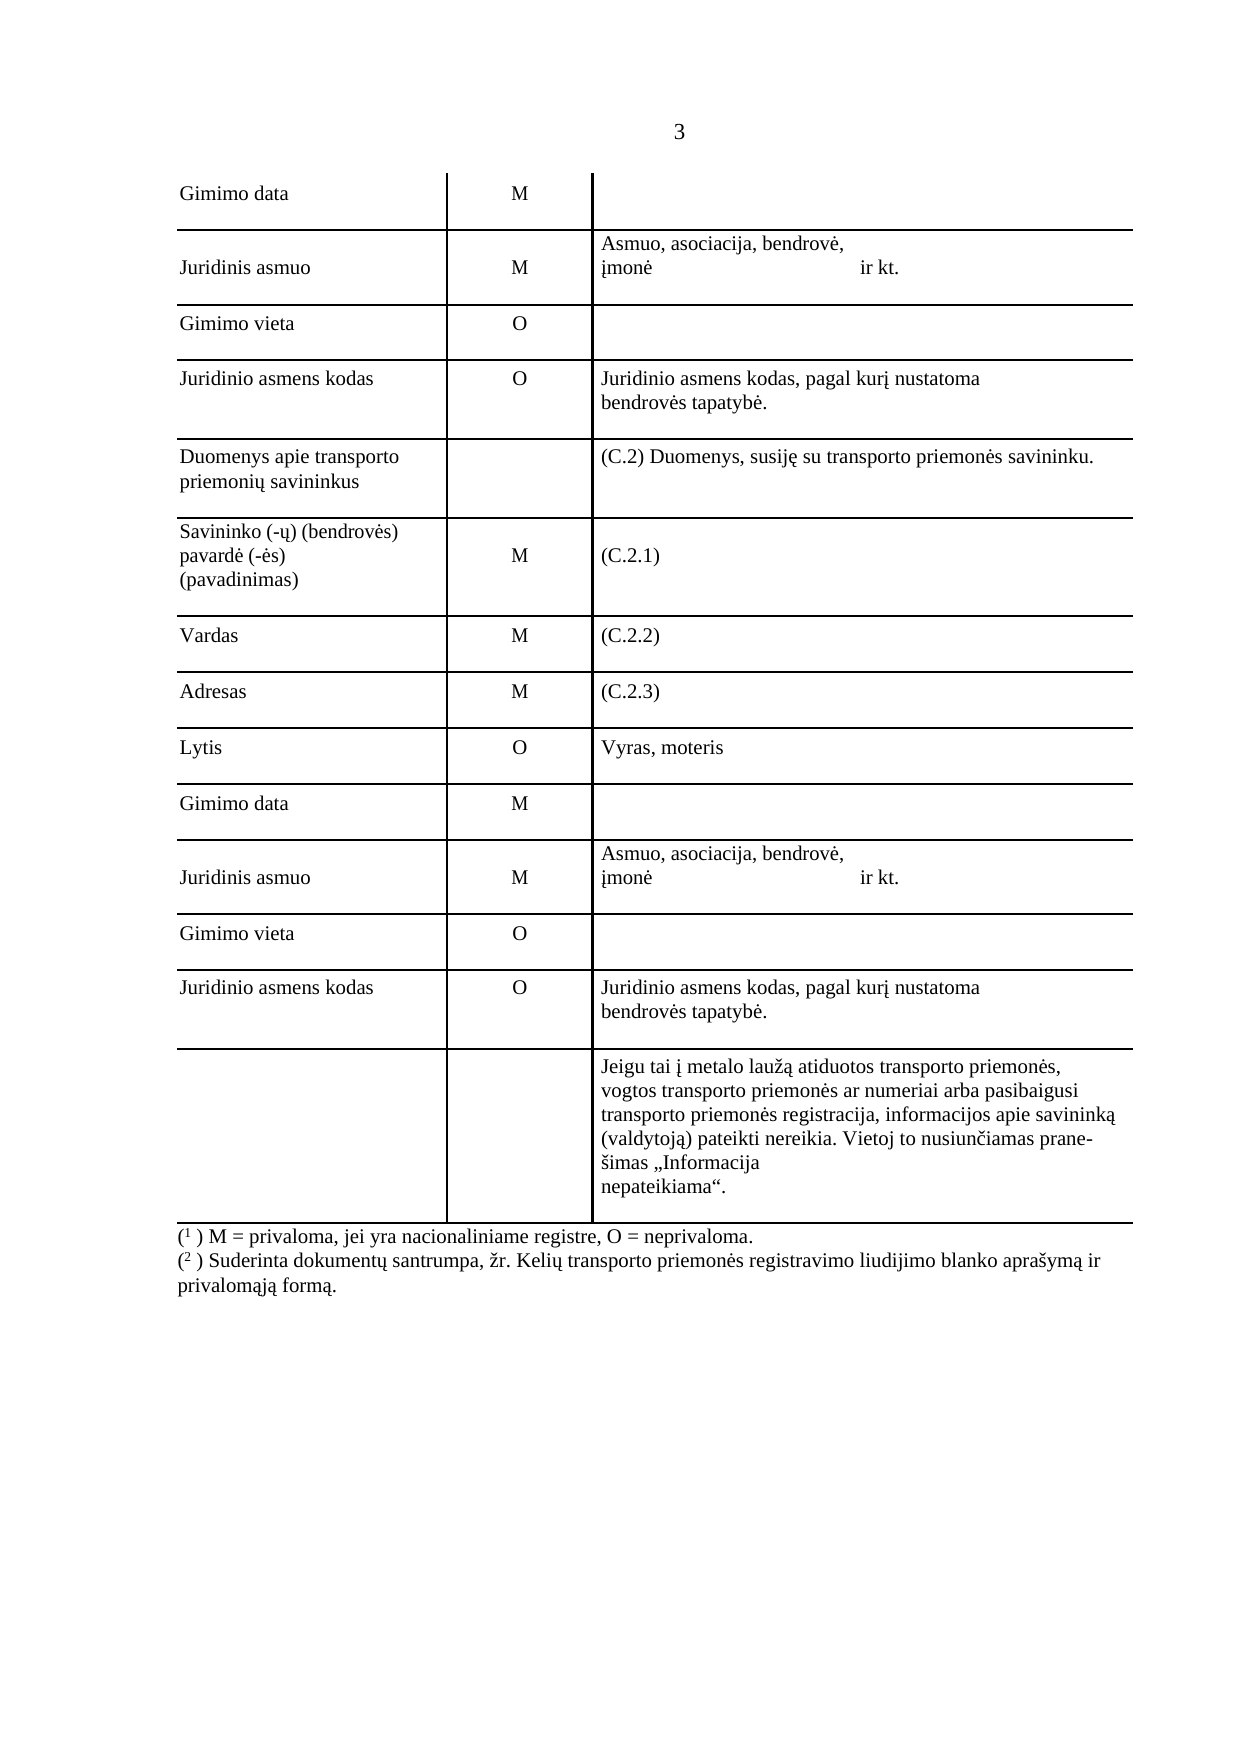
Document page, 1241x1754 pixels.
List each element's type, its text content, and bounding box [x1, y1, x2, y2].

table_cell [278, 703, 446, 727]
table_cell [225, 205, 278, 229]
table_cell [1133, 727, 1181, 759]
table_cell (C.2.3) [594, 673, 858, 703]
table_cell šimas „Informacija nepateikiama“. [594, 1150, 858, 1198]
table_cell [448, 1150, 591, 1198]
table_cell [448, 647, 591, 671]
table_cell priemonių savininkus [177, 469, 446, 493]
table_cell ir kt. [858, 229, 1181, 279]
table_cell Juridinio asmens kodas, pagal kurį nustatoma [594, 969, 1181, 999]
table_cell Gimimo data [177, 785, 446, 814]
table_cell [448, 440, 591, 468]
table_cell [1133, 759, 1181, 783]
table_cell [220, 999, 225, 1023]
table_cell [225, 1023, 278, 1047]
table_cell [177, 999, 220, 1023]
table_cell M [448, 617, 591, 647]
table_cell [177, 703, 220, 727]
table_cell [448, 335, 591, 359]
table_cell [448, 1126, 591, 1150]
table_cell [278, 493, 446, 517]
table_cell [278, 1078, 446, 1102]
table_cell [594, 173, 858, 205]
table_cell [225, 1198, 278, 1222]
table_cell [225, 1078, 278, 1102]
table_cell [858, 390, 1132, 414]
table_cell [225, 759, 278, 783]
table_cell Savininko (-ų) (bendrovės) pavardė (-ės) [177, 519, 446, 567]
table_cell [225, 815, 278, 839]
table_cell [594, 1198, 858, 1222]
table_cell [448, 999, 591, 1023]
table_cell [1133, 999, 1181, 1023]
table_cell [278, 414, 446, 438]
table_cell [278, 647, 446, 671]
table_cell [225, 279, 278, 303]
table_cell [278, 1150, 446, 1198]
table_cell [225, 1050, 278, 1078]
table_cell [858, 205, 1132, 229]
table_cell Vyras, moteris [594, 729, 858, 759]
table_cell [220, 1102, 225, 1126]
table_cell [858, 915, 1132, 945]
table_cell [1133, 173, 1181, 205]
table_cell [220, 390, 225, 414]
table_cell [858, 493, 1132, 517]
table_cell [225, 493, 278, 517]
table_cell [177, 889, 220, 913]
table_cell [448, 205, 591, 229]
table_cell [225, 999, 278, 1023]
text (1 ) M = privaloma, jei yra nacionaliniame registre, O = neprivaloma. [177, 1224, 1181, 1248]
table_cell [220, 335, 225, 359]
table_cell [177, 815, 220, 839]
table_cell [448, 493, 591, 517]
table_cell (valdytoją) pateikti nereikia. Vietoj to nusiunčiamas prane- [594, 1126, 1181, 1150]
table_cell (pavadinimas) [177, 567, 446, 591]
table_cell Juridinis asmuo [177, 841, 446, 889]
table_cell [1133, 469, 1181, 493]
table_cell [594, 414, 1132, 438]
table_cell M [448, 785, 591, 814]
table_cell [1133, 517, 1181, 567]
table_cell [858, 469, 1132, 493]
table_cell [225, 703, 278, 727]
table_cell [448, 591, 591, 615]
table_cell [225, 1102, 278, 1126]
table_cell [1133, 591, 1181, 615]
table_cell ir kt. [858, 839, 1181, 889]
table_cell Juridinis asmuo [177, 231, 446, 279]
table_cell [1133, 304, 1181, 335]
table_cell Vardas [177, 617, 446, 647]
table_cell [448, 945, 591, 969]
table_cell Asmuo, asociacija, bendrovė, įmonė [594, 841, 858, 889]
table_cell [1133, 647, 1181, 671]
table_cell [177, 1023, 220, 1047]
table_cell [278, 1050, 446, 1078]
table_cell [220, 493, 225, 517]
table_cell [594, 469, 858, 493]
table_cell [220, 815, 225, 839]
table_cell [177, 335, 220, 359]
table_cell [448, 1102, 591, 1126]
table_cell Juridinio asmens kodas [177, 971, 446, 999]
table_cell [858, 173, 1132, 205]
table_cell [594, 1023, 1132, 1047]
table_cell [177, 1102, 220, 1126]
table_cell Asmuo, asociacija, bendrovė, įmonė [594, 231, 858, 279]
table_cell [858, 785, 1132, 814]
table_cell [177, 390, 220, 414]
table_cell O [448, 915, 591, 945]
table_cell [594, 703, 858, 727]
table_cell [177, 1150, 220, 1198]
table_cell (C.2.1) [594, 519, 858, 567]
table_cell [220, 1126, 225, 1150]
table_cell [1133, 815, 1181, 839]
table_cell [220, 414, 225, 438]
table_cell Juridinio asmens kodas, pagal kurį nustatoma [594, 359, 1181, 390]
table_cell [594, 335, 1132, 359]
table_cell [1133, 567, 1181, 591]
table_cell [177, 205, 220, 229]
table_cell [858, 999, 1132, 1023]
table_cell [177, 1078, 220, 1102]
table_cell [858, 279, 1132, 303]
table_cell Juridinio asmens kodas [177, 361, 446, 390]
table_cell [225, 647, 278, 671]
table_cell [220, 205, 225, 229]
table_cell [225, 414, 278, 438]
text (2 ) Suderinta dokumentų santrumpa, žr. Kelių transporto priemonės registravimo liudijimo blanko aprašymą ir privalomąją formą. [177, 1248, 1181, 1297]
table_cell [594, 945, 1132, 969]
table_cell O [448, 729, 591, 759]
table_cell [594, 759, 858, 783]
table_cell [220, 279, 225, 303]
table_cell [177, 1198, 220, 1222]
table_cell [1133, 703, 1181, 727]
table_cell [858, 815, 1132, 839]
table_cell vogtos transporto priemonės ar numeriai arba pasibaigusi [594, 1078, 1181, 1102]
table_cell [448, 469, 591, 493]
table_cell [1133, 615, 1181, 647]
table_cell [220, 1150, 225, 1198]
table_cell O [448, 306, 591, 335]
table_cell [278, 1023, 446, 1047]
table_cell [225, 889, 278, 913]
table_cell [220, 889, 225, 913]
table_cell [448, 390, 591, 414]
table_cell [448, 703, 591, 727]
table_cell [177, 1126, 220, 1150]
table_cell (C.2.2) [594, 617, 858, 647]
table_cell [448, 1078, 591, 1102]
table_cell O [448, 971, 591, 999]
table_cell (C.2) Duomenys, susiję su transporto priemonės savininku. [594, 438, 1181, 468]
table_cell [177, 279, 220, 303]
table_cell [1133, 493, 1181, 517]
table_cell [225, 1150, 278, 1198]
table_cell Gimimo data [177, 173, 446, 205]
table_cell [858, 306, 1132, 335]
table_cell [594, 591, 858, 615]
table_cell [448, 279, 591, 303]
table_cell [278, 945, 446, 969]
table_cell [858, 759, 1132, 783]
table_cell [177, 591, 220, 615]
table_cell [278, 759, 446, 783]
table_cell [1133, 913, 1181, 945]
table_cell Duomenys apie transporto [177, 440, 446, 468]
table_cell [1137, 1198, 1181, 1222]
table_cell M [448, 841, 591, 889]
table_cell [594, 889, 858, 913]
table_cell [858, 673, 1132, 703]
table_cell [448, 1023, 591, 1047]
table_cell [278, 889, 446, 913]
table_cell [220, 1078, 225, 1102]
table_cell [1133, 414, 1181, 438]
table_cell [858, 703, 1132, 727]
table_cell [594, 279, 858, 303]
table_cell Gimimo vieta [177, 915, 446, 945]
table_cell [594, 205, 858, 229]
table_cell [448, 889, 591, 913]
table_cell [858, 1198, 1132, 1222]
table_cell [858, 591, 1132, 615]
table_cell [278, 1198, 446, 1222]
table_cell [1133, 671, 1181, 703]
table_cell [225, 390, 278, 414]
table_cell [225, 945, 278, 969]
table_cell bendrovės tapatybė. [594, 999, 858, 1023]
table_cell Adresas [177, 673, 446, 703]
table_cell [278, 335, 446, 359]
table_cell bendrovės tapatybė. [594, 390, 858, 414]
table_cell [858, 647, 1132, 671]
table_cell [594, 815, 858, 839]
table_cell [594, 306, 858, 335]
table_cell [220, 591, 225, 615]
table_cell [858, 729, 1132, 759]
table_cell [1133, 390, 1181, 414]
table_cell [278, 1126, 446, 1150]
table_cell [220, 1023, 225, 1047]
table_cell [448, 1050, 591, 1078]
table_cell [278, 999, 446, 1023]
table_cell [278, 390, 446, 414]
table_cell [448, 1198, 591, 1222]
table_cell [177, 945, 220, 969]
table_cell [220, 703, 225, 727]
table_cell M [448, 173, 591, 205]
table_cell O [448, 361, 591, 390]
table_cell [220, 945, 225, 969]
table_cell [220, 647, 225, 671]
table_cell Lytis [177, 729, 446, 759]
table_cell Jeigu tai į metalo laužą atiduotos transporto priemonės, [594, 1048, 1181, 1078]
table_cell [177, 647, 220, 671]
table_cell M [448, 519, 591, 567]
table_cell [1133, 1150, 1181, 1198]
table_cell [448, 759, 591, 783]
table_cell [278, 591, 446, 615]
table_cell [448, 414, 591, 438]
table_cell [448, 815, 591, 839]
table_cell [858, 617, 1132, 647]
table_cell [1133, 783, 1181, 814]
table_cell [177, 759, 220, 783]
table_cell [225, 335, 278, 359]
table_cell [278, 1102, 446, 1126]
table_cell [858, 1150, 1132, 1198]
table_cell [594, 567, 858, 591]
table_cell [220, 759, 225, 783]
table_cell [1133, 1023, 1181, 1047]
table_cell Gimimo vieta [177, 306, 446, 335]
table_cell [177, 1050, 220, 1078]
table_cell [594, 915, 858, 945]
table_cell [1133, 279, 1181, 303]
table_cell [1133, 335, 1181, 359]
table_cell transporto priemonės registracija, informacijos apie savininką [594, 1102, 1181, 1126]
table_cell [594, 493, 858, 517]
table_cell [177, 493, 220, 517]
table_cell [858, 889, 1132, 913]
table_cell [278, 279, 446, 303]
table_cell [220, 1050, 225, 1078]
table_cell [225, 591, 278, 615]
table_cell [858, 519, 1132, 567]
table_cell [278, 815, 446, 839]
table_cell [220, 1198, 225, 1222]
table_cell [225, 1126, 278, 1150]
table_cell [594, 647, 858, 671]
table_cell [594, 785, 858, 814]
table_cell [1133, 1198, 1137, 1222]
table_cell [1133, 889, 1181, 913]
table_cell M [448, 231, 591, 279]
table_cell [1133, 945, 1181, 969]
table_cell [278, 205, 446, 229]
table_cell [177, 414, 220, 438]
table_cell [448, 567, 591, 591]
table_cell [1133, 205, 1181, 229]
table_cell M [448, 673, 591, 703]
table_cell [858, 567, 1132, 591]
